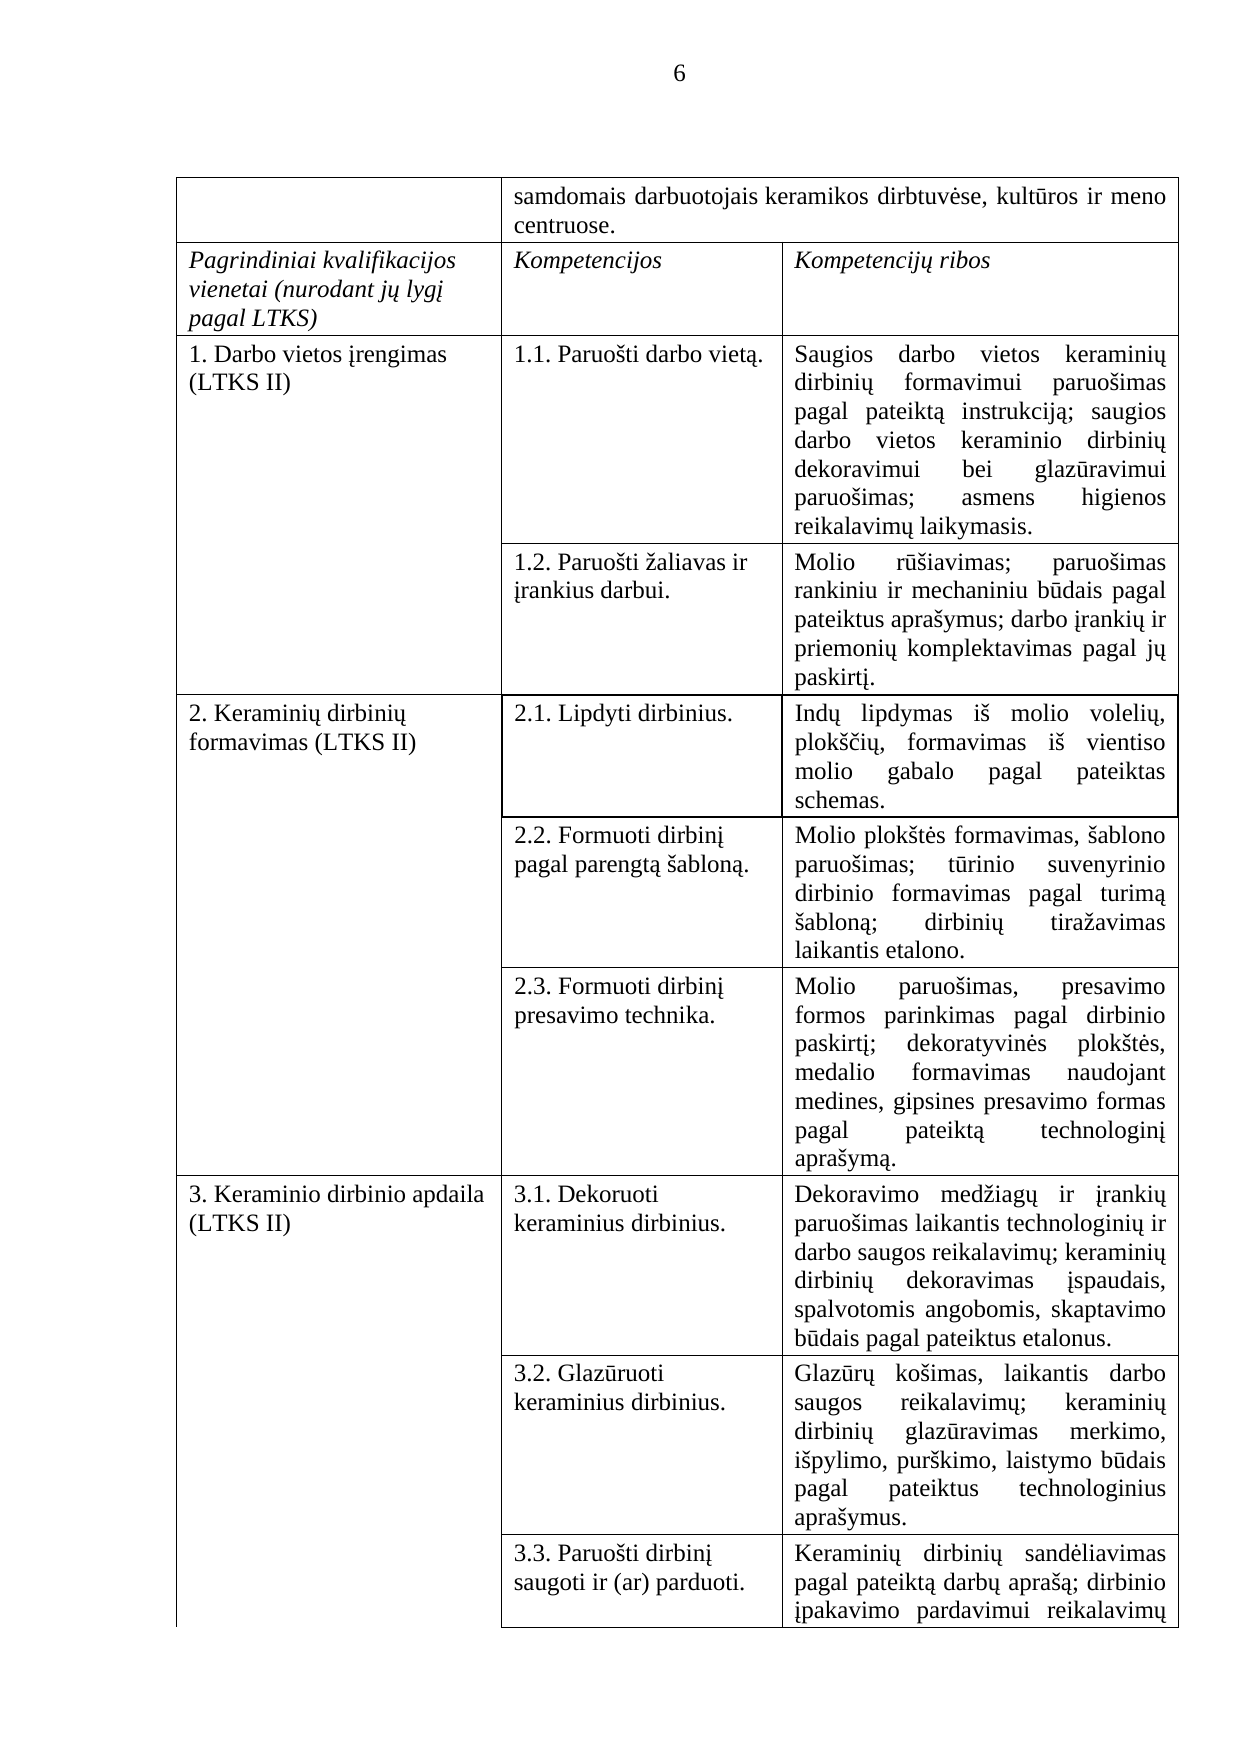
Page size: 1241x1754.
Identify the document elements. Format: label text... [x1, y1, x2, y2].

table_cell 2.1. Lipdyti dirbinius. [503, 696, 781, 816]
table_cell 2.3. Formuoti dirbinį presavimo technika. [502, 968, 782, 1175]
table_cell Glazūrų košimas, laikantis darbo saugos reikalavimų; keraminių dirbinių glazūravimas merkimo, išpylimo, purškimo, laistymo būdais pagal pateiktus technologinius aprašymus. [783, 1356, 1178, 1534]
table_cell Molio rūšiavimas; paruošimas rankiniu ir mechaniniu būdais pagal pateiktus aprašymus; darbo įrankių ir priemonių komplektavimas pagal jų paskirtį. [783, 544, 1178, 693]
table_cell 1.1. Paruošti darbo vietą. [502, 336, 782, 543]
table_cell 1. Darbo vietos įrengimas (LTKS II) [177, 336, 501, 693]
table_cell 3.2. Glazūruoti keraminius dirbinius. [502, 1356, 782, 1534]
table_header [177, 178, 501, 242]
table_cell 1.2. Paruošti žaliavas ir įrankius darbui. [502, 544, 782, 693]
table_cell 3. Keraminio dirbinio apdaila (LTKS II) [177, 1176, 501, 1627]
table_cell Dekoravimo medžiagų ir įrankių paruošimas laikantis technologinių ir darbo saugos reikalavimų; keraminių dirbinių dekoravimas įspaudais, spalvotomis angobomis, skaptavimo būdais pagal pateiktus etalonus. [783, 1176, 1178, 1354]
table_header samdomais darbuotojais keramikos dirbtuvėse, kultūros ir meno centruose. [502, 178, 1178, 242]
table_cell Molio plokštės formavimas, šablono paruošimas; tūrinio suvenyrinio dirbinio formavimas pagal turimą šabloną; dirbinių tiražavimas laikantis etalono. [783, 818, 1178, 967]
table_cell Keraminių dirbinių sandėliavimas pagal pateiktą darbų aprašą; dirbinio įpakavimo pardavimui reikalavimų [783, 1535, 1178, 1627]
table_cell Kompetencijų ribos [783, 243, 1178, 335]
table_cell Pagrindiniai kvalifikacijos vienetai (nurodant jų lygį pagal LTKS) [177, 243, 501, 335]
table_cell Molio paruošimas, presavimo formos parinkimas pagal dirbinio paskirtį; dekoratyvinės plokštės, medalio formavimas naudojant medines, gipsines presavimo formas pagal pateiktą technologinį aprašymą. [783, 968, 1178, 1175]
table_cell 3.3. Paruošti dirbinį saugoti ir (ar) parduoti. [502, 1535, 782, 1627]
table_cell Indų lipdymas iš molio volelių, plokščių, formavimas iš vientiso molio gabalo pagal pateiktas schemas. [783, 696, 1177, 816]
table_cell 2. Keraminių dirbinių formavimas (LTKS II) [177, 695, 501, 1175]
table_cell 3.1. Dekoruoti keraminius dirbinius. [502, 1176, 782, 1354]
table_cell 2.2. Formuoti dirbinį pagal parengtą šabloną. [502, 818, 782, 967]
table_cell Saugios darbo vietos keraminių dirbinių formavimui paruošimas pagal pateiktą instrukciją; saugios darbo vietos keraminio dirbinių dekoravimui bei glazūravimui paruošimas; asmens higienos reikalavimų laikymasis. [783, 336, 1178, 543]
table_cell Kompetencijos [502, 243, 782, 335]
